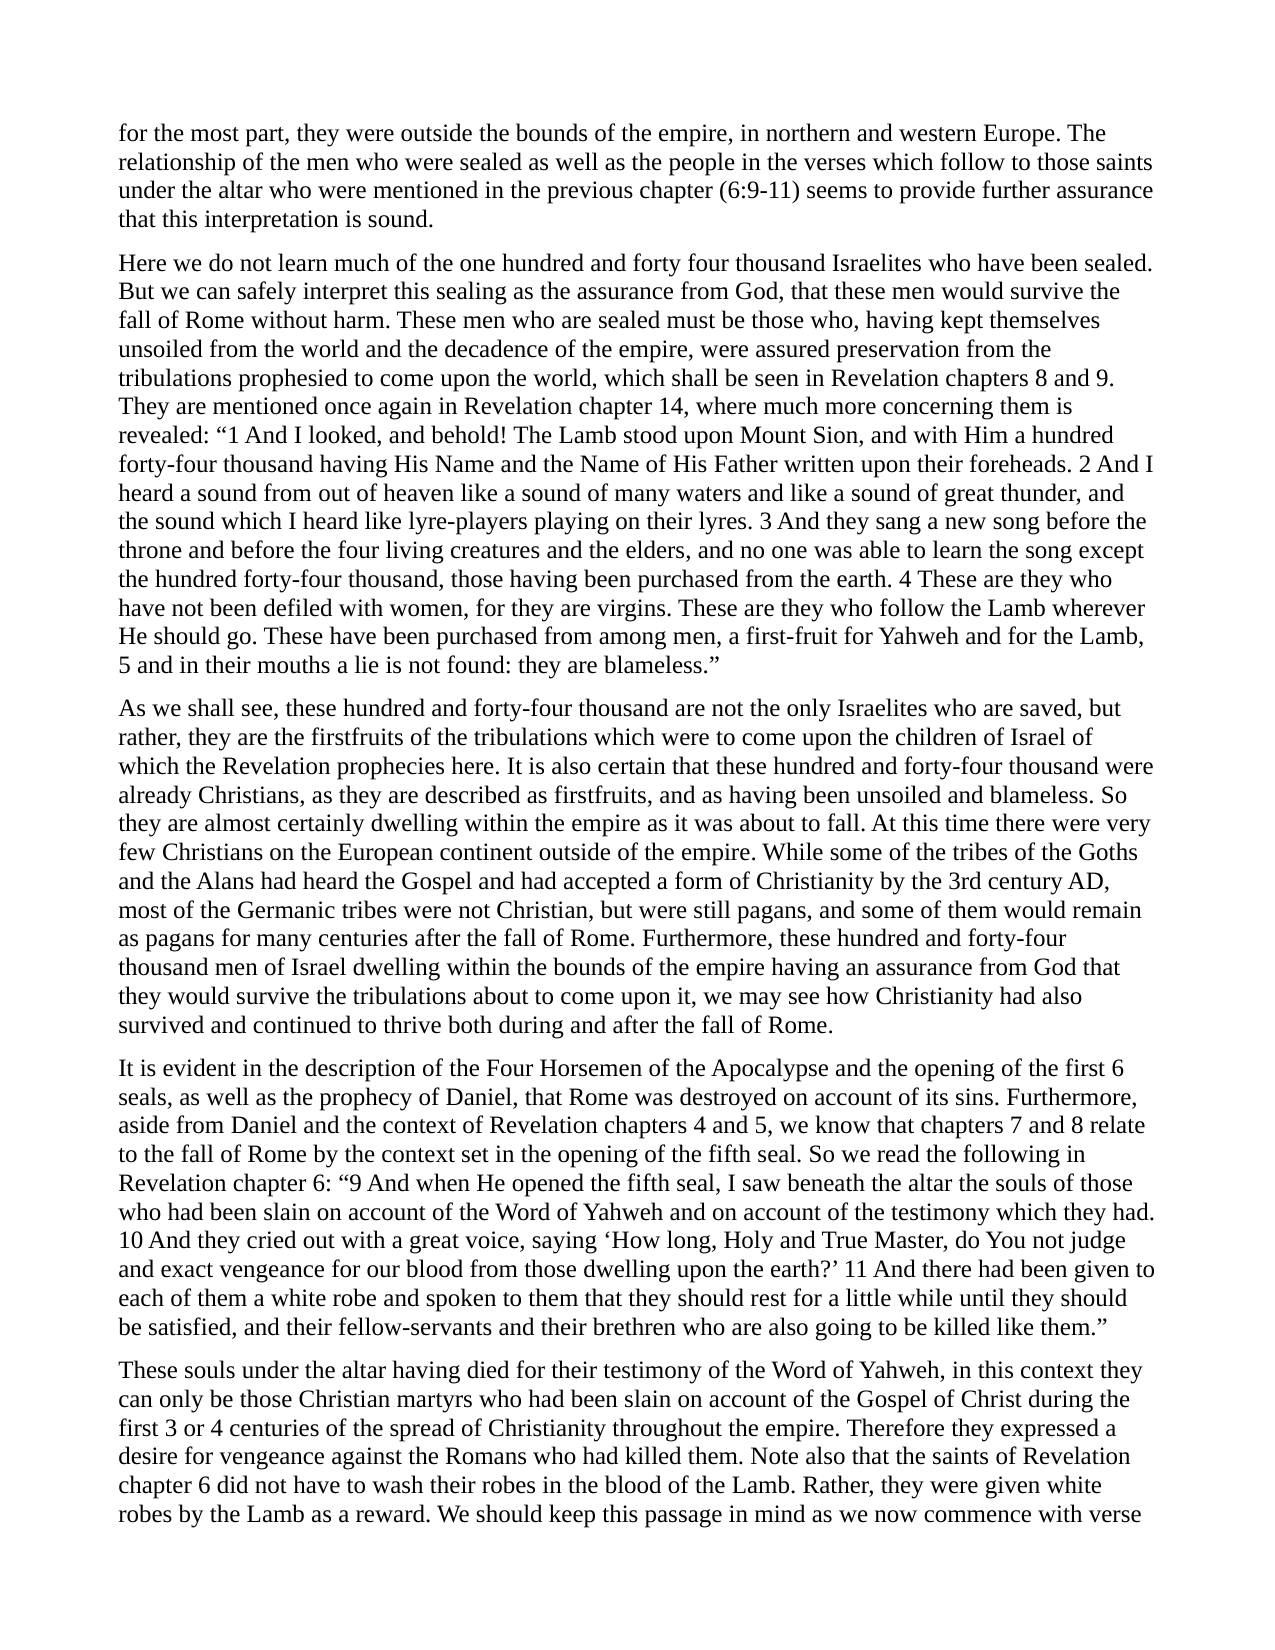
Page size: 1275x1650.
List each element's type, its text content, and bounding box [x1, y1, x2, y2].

text These souls under the altar having died for their testimony of the Word of Yahweh, in this context they can only be those Christian martyrs who had been slain on account of the Gospel of Christ during the first 3 or 4 centuries of the spread of Christianity throughout the empire. Therefore they expressed a desire for vengeance against the Romans who had killed them. Note also that the saints of Revelation chapter 6 did not have to wash their robes in the blood of the Lamb. Rather, they were given white robes by the Lamb as a reward. We should keep this passage in mind as we now commence with verse [118, 1355, 1157, 1528]
text Here we do not learn much of the one hundred and forty four thousand Israelites who have been sealed. But we can safely interpret this sealing as the assurance from God, that these men would survive the fall of Rome without harm. These men who are sealed must be those who, having kept themselves unsoiled from the world and the decadence of the empire, were assured preservation from the tribulations prophesied to come upon the world, which shall be seen in Revelation chapters 8 and 9. They are mentioned once again in Revelation chapter 14, where much more concerning them is revealed: “1 And I looked, and behold! The Lamb stood upon Mount Sion, and with Him a hundred forty-four thousand having His Name and the Name of His Father written upon their foreheads. 2 And I heard a sound from out of heaven like a sound of many waters and like a sound of great thunder, and the sound which I heard like lyre-players playing on their lyres. 3 And they sang a new song before the throne and before the four living creatures and the elders, and no one was able to learn the song except the hundred forty-four thousand, those having been purchased from the earth. 4 These are they who have not been defiled with women, for they are virgins. These are they who follow the Lamb wherever He should go. These have been purchased from among men, a first-fruit for Yahweh and for the Lamb, 5 and in their mouths a lie is not found: they are blameless.” [118, 248, 1157, 679]
text As we shall see, these hundred and forty-four thousand are not the only Israelites who are saved, but rather, they are the firstfruits of the tribulations which were to come upon the children of Israel of which the Revelation prophecies here. It is also certain that these hundred and forty-four thousand were already Christians, as they are described as firstfruits, and as having been unsoiled and blameless. So they are almost certainly dwelling within the empire as it was about to fall. At this time there were very few Christians on the European continent outside of the empire. While some of the tribes of the Goths and the Alans had heard the Gospel and had accepted a form of Christianity by the 3rd century AD, most of the Germanic tribes were not Christian, but were still pagans, and some of them would remain as pagans for many centuries after the fall of Rome. Furthermore, these hundred and forty-four thousand men of Israel dwelling within the bounds of the empire having an assurance from God that they would survive the tribulations about to come upon it, we may see how Christianity had also survived and continued to thrive both during and after the fall of Rome. [118, 693, 1157, 1038]
text for the most part, they were outside the bounds of the empire, in northern and western Europe. The relationship of the men who were sealed as well as the people in the verses which follow to those saints under the altar who were mentioned in the previous chapter (6:9-11) seems to provide further assurance that this interpretation is sound. [118, 118, 1157, 233]
text It is evident in the description of the Four Horsemen of the Apocalypse and the opening of the first 6 seals, as well as the prophecy of Daniel, that Rome was destroyed on account of its sins. Furthermore, aside from Daniel and the context of Revelation chapters 4 and 5, we know that chapters 7 and 8 relate to the fall of Rome by the context set in the opening of the fifth seal. So we read the following in Revelation chapter 6: “9 And when He opened the fifth seal, I saw beneath the altar the souls of those who had been slain on account of the Word of Yahweh and on account of the testimony which they had. 10 And they cried out with a great voice, saying ‘How long, Holy and True Master, do You not judge and exact vengeance for our blood from those dwelling upon the earth?’ 11 And there had been given to each of them a white robe and spoken to them that they should rest for a little while until they should be satisfied, and their fellow-servants and their brethren who are also going to be killed like them.” [118, 1053, 1157, 1341]
